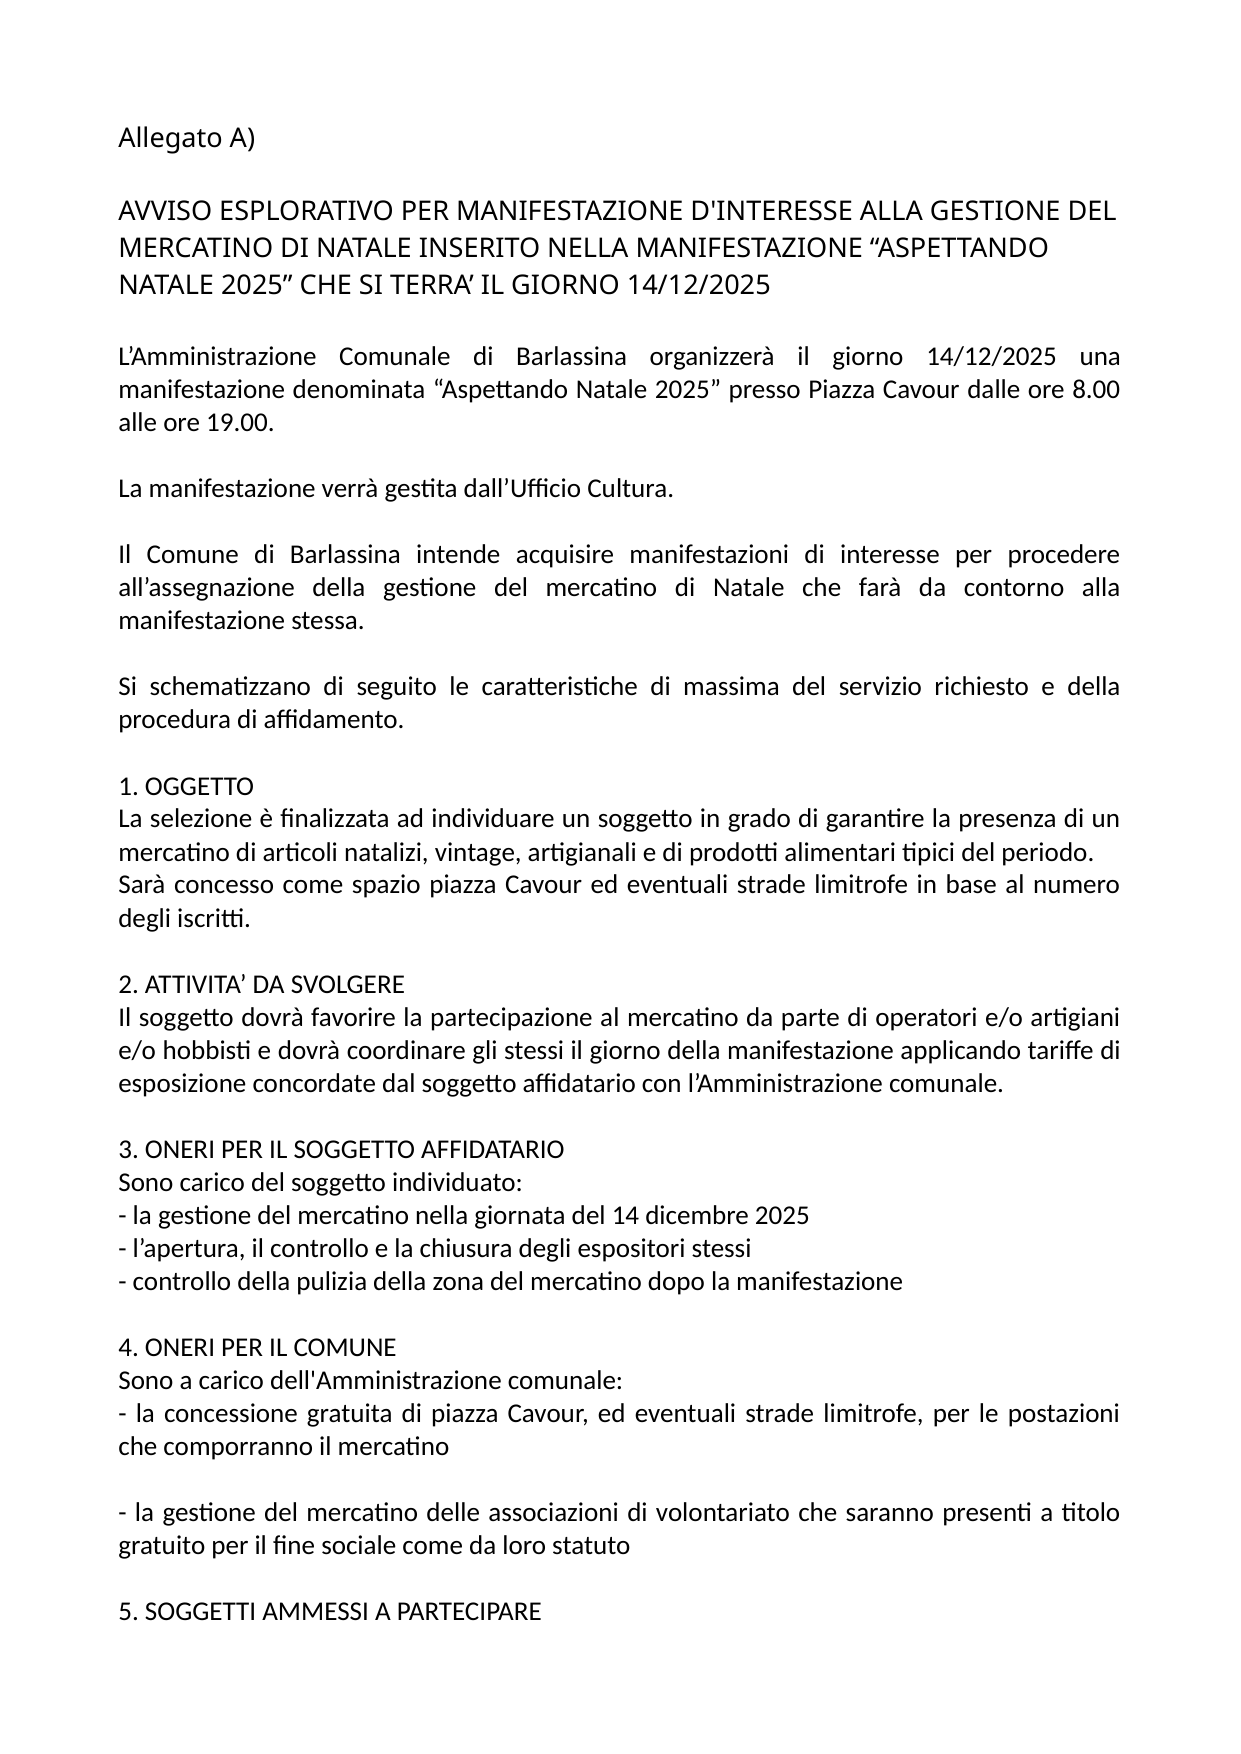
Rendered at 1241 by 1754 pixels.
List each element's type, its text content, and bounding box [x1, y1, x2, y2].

text La manifestazione verrà gestita dall’Ufficio Cultura. [118, 471, 1122, 504]
text 5. SOGGETTI AMMESSI A PARTECIPARE [118, 1594, 1122, 1627]
text AVVISO ESPLORATIVO PER MANIFESTAZIONE D'INTERESSE ALLA GESTIONE DEL MERCATINO DI NATALE INSERITO NELLA MANIFESTAZIONE “ASPETTANDO NATALE 2025” CHE SI TERRA’ IL GIORNO 14/12/2025 [118, 192, 1122, 302]
text La selezione è finalizzata ad individuare un soggetto in grado di garantire la presenza di un mercatino di articoli natalizi, vintage, artigianali e di prodotti alimentari tipici del periodo. [118, 802, 1122, 868]
text - la concessione gratuita di piazza Cavour, ed eventuali strade limitrofe, per le postazioni che comporranno il mercatino [118, 1396, 1122, 1462]
text - controllo della pulizia della zona del mercatino dopo la manifestazione [118, 1264, 1122, 1297]
text 2. ATTIVITA’ DA SVOLGERE [118, 967, 1122, 1000]
text - la gestione del mercatino nella giornata del 14 dicembre 2025 [118, 1198, 1122, 1231]
text Il Comune di Barlassina intende acquisire manifestazioni di interesse per procedere all’assegnazione della gestione del mercatino di Natale che farà da contorno alla manifestazione stessa. [118, 537, 1122, 637]
text L’Amministrazione Comunale di Barlassina organizzerà il giorno 14/12/2025 una manifestazione denominata “Aspettando Natale 2025” presso Piazza Cavour dalle ore 8.00 alle ore 19.00. [118, 339, 1122, 438]
text Sono carico del soggetto individuato: [118, 1165, 1122, 1198]
text 1. OGGETTO [118, 769, 1122, 802]
text - la gestione del mercatino delle associazioni di volontariato che saranno presenti a titolo gratuito per il fine sociale come da loro statuto [118, 1495, 1122, 1561]
text Si schematizzano di seguito le caratteristiche di massima del servizio richiesto e della procedura di affidamento. [118, 669, 1122, 736]
text Sarà concesso come spazio piazza Cavour ed eventuali strade limitrofe in base al numero degli iscritti. [118, 868, 1122, 934]
text 3. ONERI PER IL SOGGETTO AFFIDATARIO [118, 1132, 1122, 1165]
text Sono a carico dell'Amministrazione comunale: [118, 1363, 1122, 1396]
text Allegato A) [118, 118, 1122, 155]
text 4. ONERI PER IL COMUNE [118, 1330, 1122, 1363]
text - l’apertura, il controllo e la chiusura degli espositori stessi [118, 1231, 1122, 1264]
text Il soggetto dovrà favorire la partecipazione al mercatino da parte di operatori e/o artigiani e/o hobbisti e dovrà coordinare gli stessi il giorno della manifestazione applicando tariffe di esposizione concordate dal soggetto affidatario con l’Amministrazione comunale. [118, 1000, 1122, 1099]
